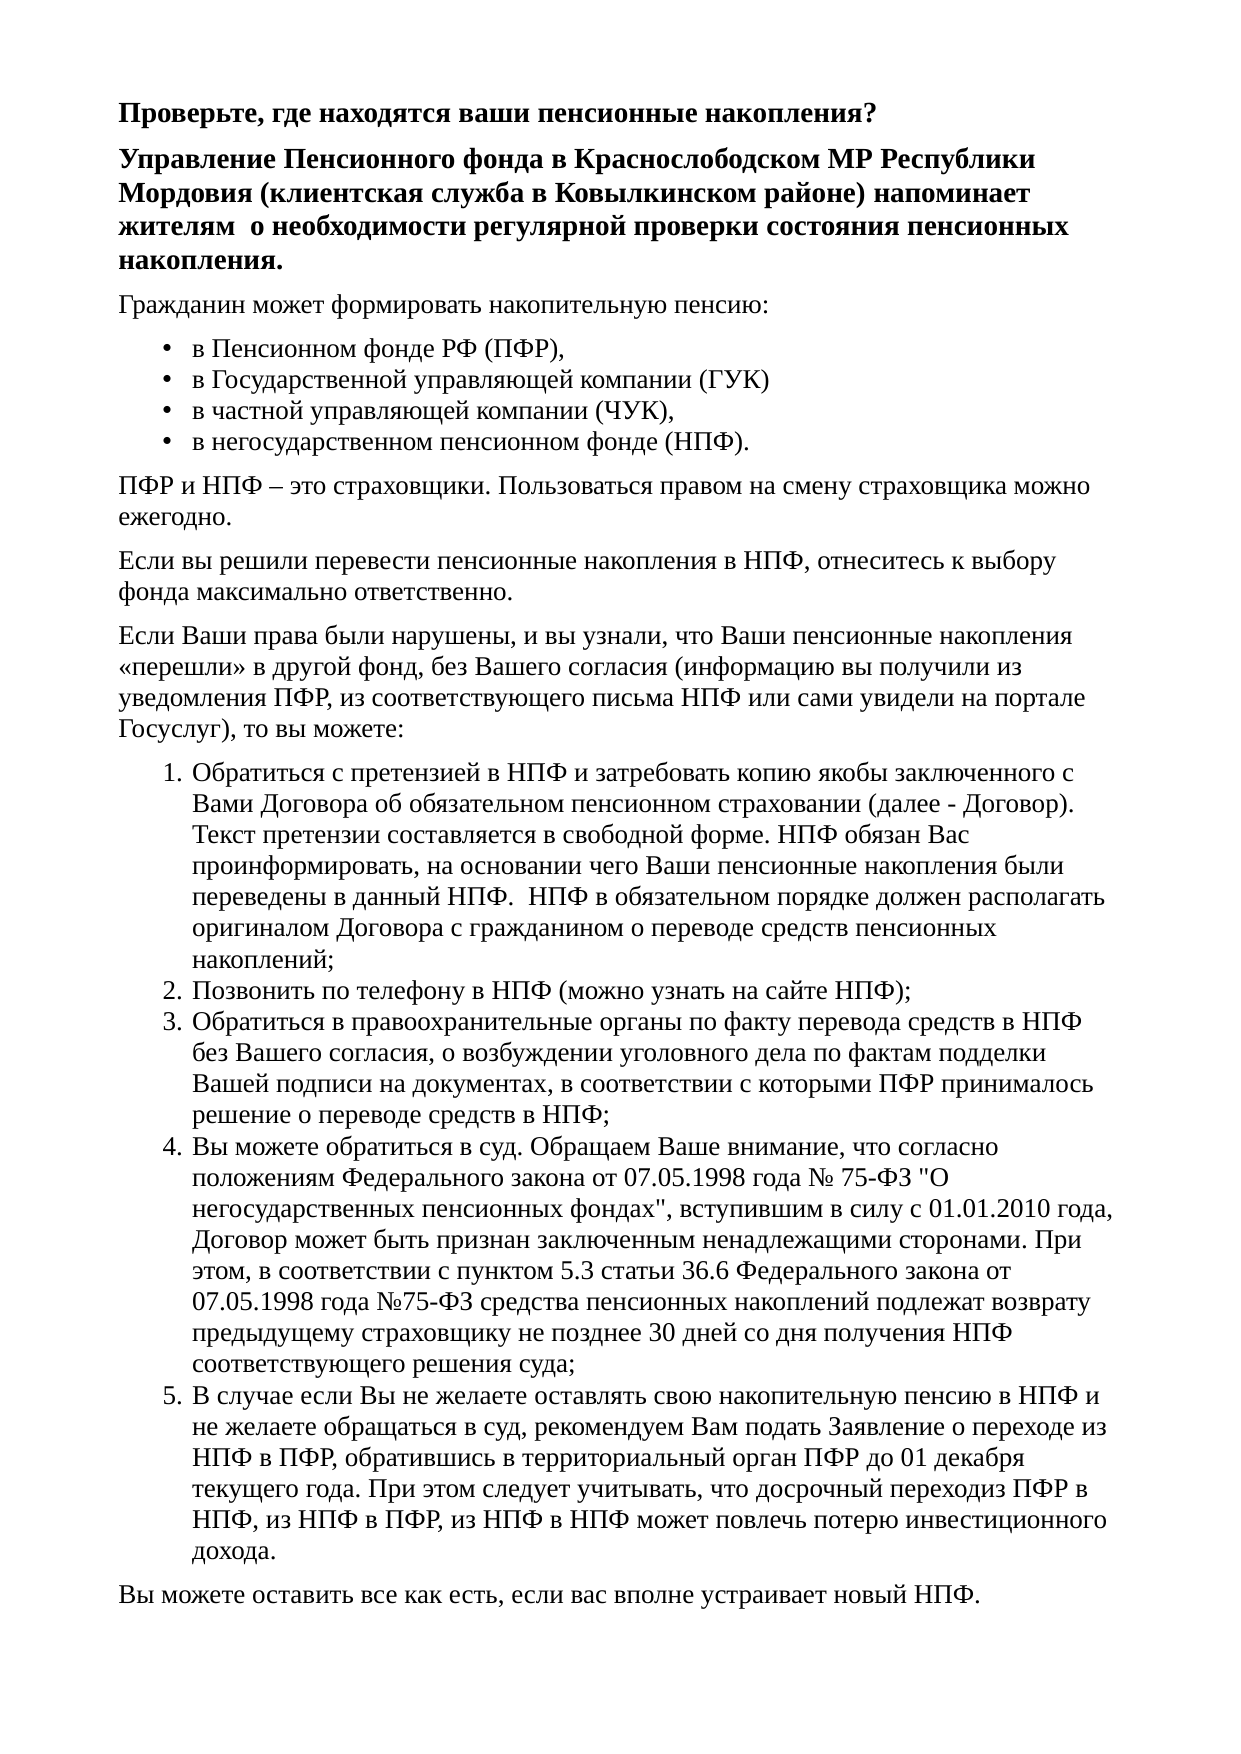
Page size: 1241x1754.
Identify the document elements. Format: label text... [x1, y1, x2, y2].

text Гражданин может формировать накопительную пенсию: [118, 288, 1122, 319]
list Обратиться в правоохранительные органы по факту перевода средств в НПФ без Вашего согласия, о возбуждении уголовного дела по фактам подделки Вашей подписи на документах, в соответствии с которыми ПФР принималось решение о переводе средств в НПФ; [162, 1005, 1122, 1129]
list Обратиться с претензией в НПФ и затребовать копию якобы заключенного с Вами Договора об обязательном пенсионном страховании (далее - Договор). Текст претензии составляется в свободной форме. НПФ обязан Вас проинформировать, на основании чего Ваши пенсионные накопления были переведены в данный НПФ. НПФ в обязательном порядке должен располагать оригиналом Договора с гражданином о переводе средств пенсионных накоплений; [162, 756, 1122, 974]
text Если Ваши права были нарушены, и вы узнали, что Ваши пенсионные накопления «перешли» в другой фонд, без Вашего согласия (информацию вы получили из уведомления ПФР, из соответствующего письма НПФ или сами увидели на портале Госуслуг), то вы можете: [118, 619, 1122, 743]
text ПФР и НПФ – это страховщики. Пользоваться правом на смену страховщика можно ежегодно. [118, 469, 1122, 531]
list в Государственной управляющей компании (ГУК) [162, 363, 1122, 394]
list В случае если Вы не желаете оставлять свою накопительную пенсию в НПФ и не желаете обращаться в суд, рекомендуем Вам подать Заявление о переходе из НПФ в ПФР, обратившись в территориальный орган ПФР до 01 декабря текущего года. При этом следует учитывать, что досрочный переходиз ПФР в НПФ, из НПФ в ПФР, из НПФ в НПФ может повлечь потерю инвестиционного дохода. [162, 1379, 1122, 1566]
text Если вы решили перевести пенсионные накопления в НПФ, отнеситесь к выбору фонда максимально ответственно. [118, 544, 1122, 606]
text Управление Пенсионного фонда в Краснослободском МР Республики Мордовия (клиентская служба в Ковылкинском районе) напоминает жителям о необходимости регулярной проверки состояния пенсионных накопления. [118, 141, 1122, 276]
list в негосударственном пенсионном фонде (НПФ). [162, 425, 1122, 457]
list Позвонить по телефону в НПФ (можно узнать на сайте НПФ); [162, 974, 1122, 1005]
list Вы можете обратиться в суд. Обращаем Ваше внимание, что согласно положениям Федерального закона от 07.05.1998 года № 75-ФЗ "О негосударственных пенсионных фондах", вступившим в силу с 01.01.2010 года, Договор может быть признан заключенным ненадлежащими сторонами. При этом, в соответствии с пунктом 5.3 статьи 36.6 Федерального закона от 07.05.1998 года №75-ФЗ средства пенсионных накоплений подлежат возврату предыдущему страховщику не позднее 30 дней со дня получения НПФ соответствующего решения суда; [162, 1129, 1122, 1379]
text Вы можете оставить все как есть, если вас вполне устраивает новый НПФ. [118, 1578, 1122, 1609]
subtitle Проверьте, где находятся ваши пенсионные накопления? [118, 95, 1122, 129]
list в Пенсионном фонде РФ (ПФР), [162, 332, 1122, 363]
list в частной управляющей компании (ЧУК), [162, 394, 1122, 425]
